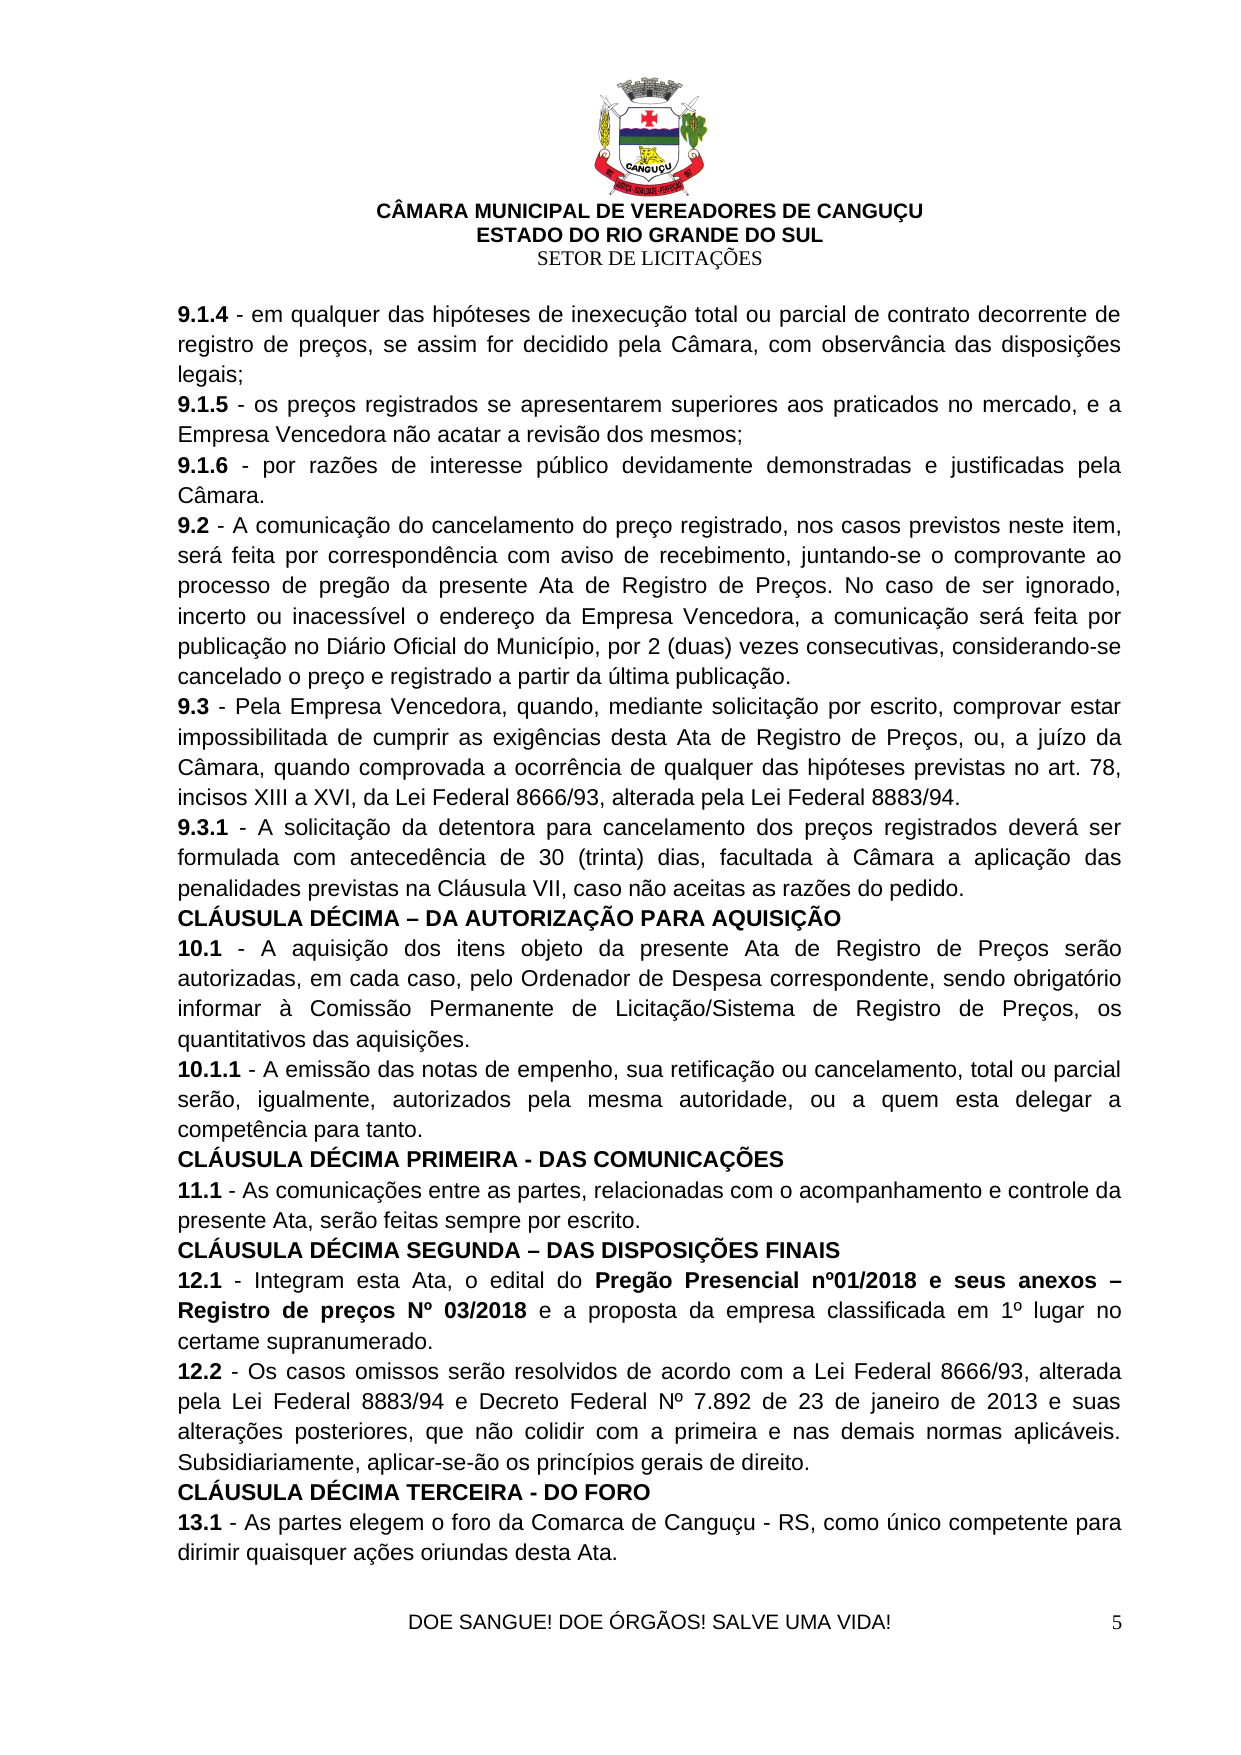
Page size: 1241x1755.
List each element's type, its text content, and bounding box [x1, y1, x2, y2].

text 9.3 - Pela Empresa Vencedora, quando, mediante solicitação por escrito, comprovar estar impossibilitada de cumprir as exigências desta Ata de Registro de Preços, ou, a juízo da Câmara, quando comprovada a ocorrência de qualquer das hipóteses previstas no art. 78, incisos XIII a XVI, da Lei Federal 8666/93, alterada pela Lei Federal 8883/94. [177, 693, 1122, 810]
text 10.1 - A aquisição dos itens objeto da presente Ata de Registro de Preços serão autorizadas, em cada caso, pelo Ordenador de Despesa correspondente, sendo obrigatório informar à Comissão Permanente de Licitação/Sistema de Registro de Preços, os quantitativos das aquisições. [177, 935, 1122, 1052]
text 12.1 - Integram esta Ata, o edital do Pregão Presencial nº01/2018 e seus anexos – Registro de preços Nº 03/2018 e a proposta da empresa classificada em 1º lugar no certame supranumerado. [177, 1267, 1122, 1354]
text 9.1.5 - os preços registrados se apresentarem superiores aos praticados no mercado, e a Empresa Vencedora não acatar a revisão dos mesmos; [177, 391, 1122, 448]
text 13.1 - As partes elegem o foro da Comarca de Canguçu - RS, como único competente para dirimir quaisquer ações oriundas desta Ata. [177, 1509, 1122, 1566]
text 9.1.4 - em qualquer das hipóteses de inexecução total ou parcial de contrato decorrente de registro de preços, se assim for decidido pela Câmara, com observância das disposições legais; [177, 301, 1122, 387]
text 9.1.6 - por razões de interesse público devidamente demonstradas e justificadas pela Câmara. [177, 452, 1122, 508]
text CLÁUSULA DÉCIMA SEGUNDA – DAS DISPOSIÇÕES FINAIS [177, 1237, 1122, 1263]
text CLÁUSULA DÉCIMA – DA AUTORIZAÇÃO PARA AQUISIÇÃO [177, 905, 1122, 931]
text 9.2 - A comunicação do cancelamento do preço registrado, nos casos previstos neste item, será feita por correspondência com aviso de recebimento, juntando-se o comprovante ao processo de pregão da presente Ata de Registro de Preços. No caso de ser ignorado, incerto ou inacessível o endereço da Empresa Vencedora, a comunicação será feita por publicação no Diário Oficial do Município, por 2 (duas) vezes consecutivas, considerando-se cancelado o preço e registrado a partir da última publicação. [177, 512, 1122, 689]
text CLÁUSULA DÉCIMA PRIMEIRA - DAS COMUNICAÇÕES [177, 1146, 1122, 1173]
text 9.3.1 - A solicitação da detentora para cancelamento dos preços registrados deverá ser formulada com antecedência de 30 (trinta) dias, facultada à Câmara a aplicação das penalidades previstas na Cláusula VII, caso não aceitas as razões do pedido. [177, 814, 1122, 901]
text 12.2 - Os casos omissos serão resolvidos de acordo com a Lei Federal 8666/93, alterada pela Lei Federal 8883/94 e Decreto Federal Nº 7.892 de 23 de janeiro de 2013 e suas alterações posteriores, que não colidir com a primeira e nas demais normas aplicáveis. Subsidiariamente, aplicar-se-ão os princípios gerais de direito. [177, 1358, 1122, 1475]
text 11.1 - As comunicações entre as partes, relacionadas com o acompanhamento e controle da presente Ata, serão feitas sempre por escrito. [177, 1177, 1122, 1233]
text 10.1.1 - A emissão das notas de empenho, sua retificação ou cancelamento, total ou parcial serão, igualmente, autorizados pela mesma autoridade, ou a quem esta delegar a competência para tanto. [177, 1056, 1122, 1143]
text CLÁUSULA DÉCIMA TERCEIRA - DO FORO [177, 1479, 1122, 1505]
